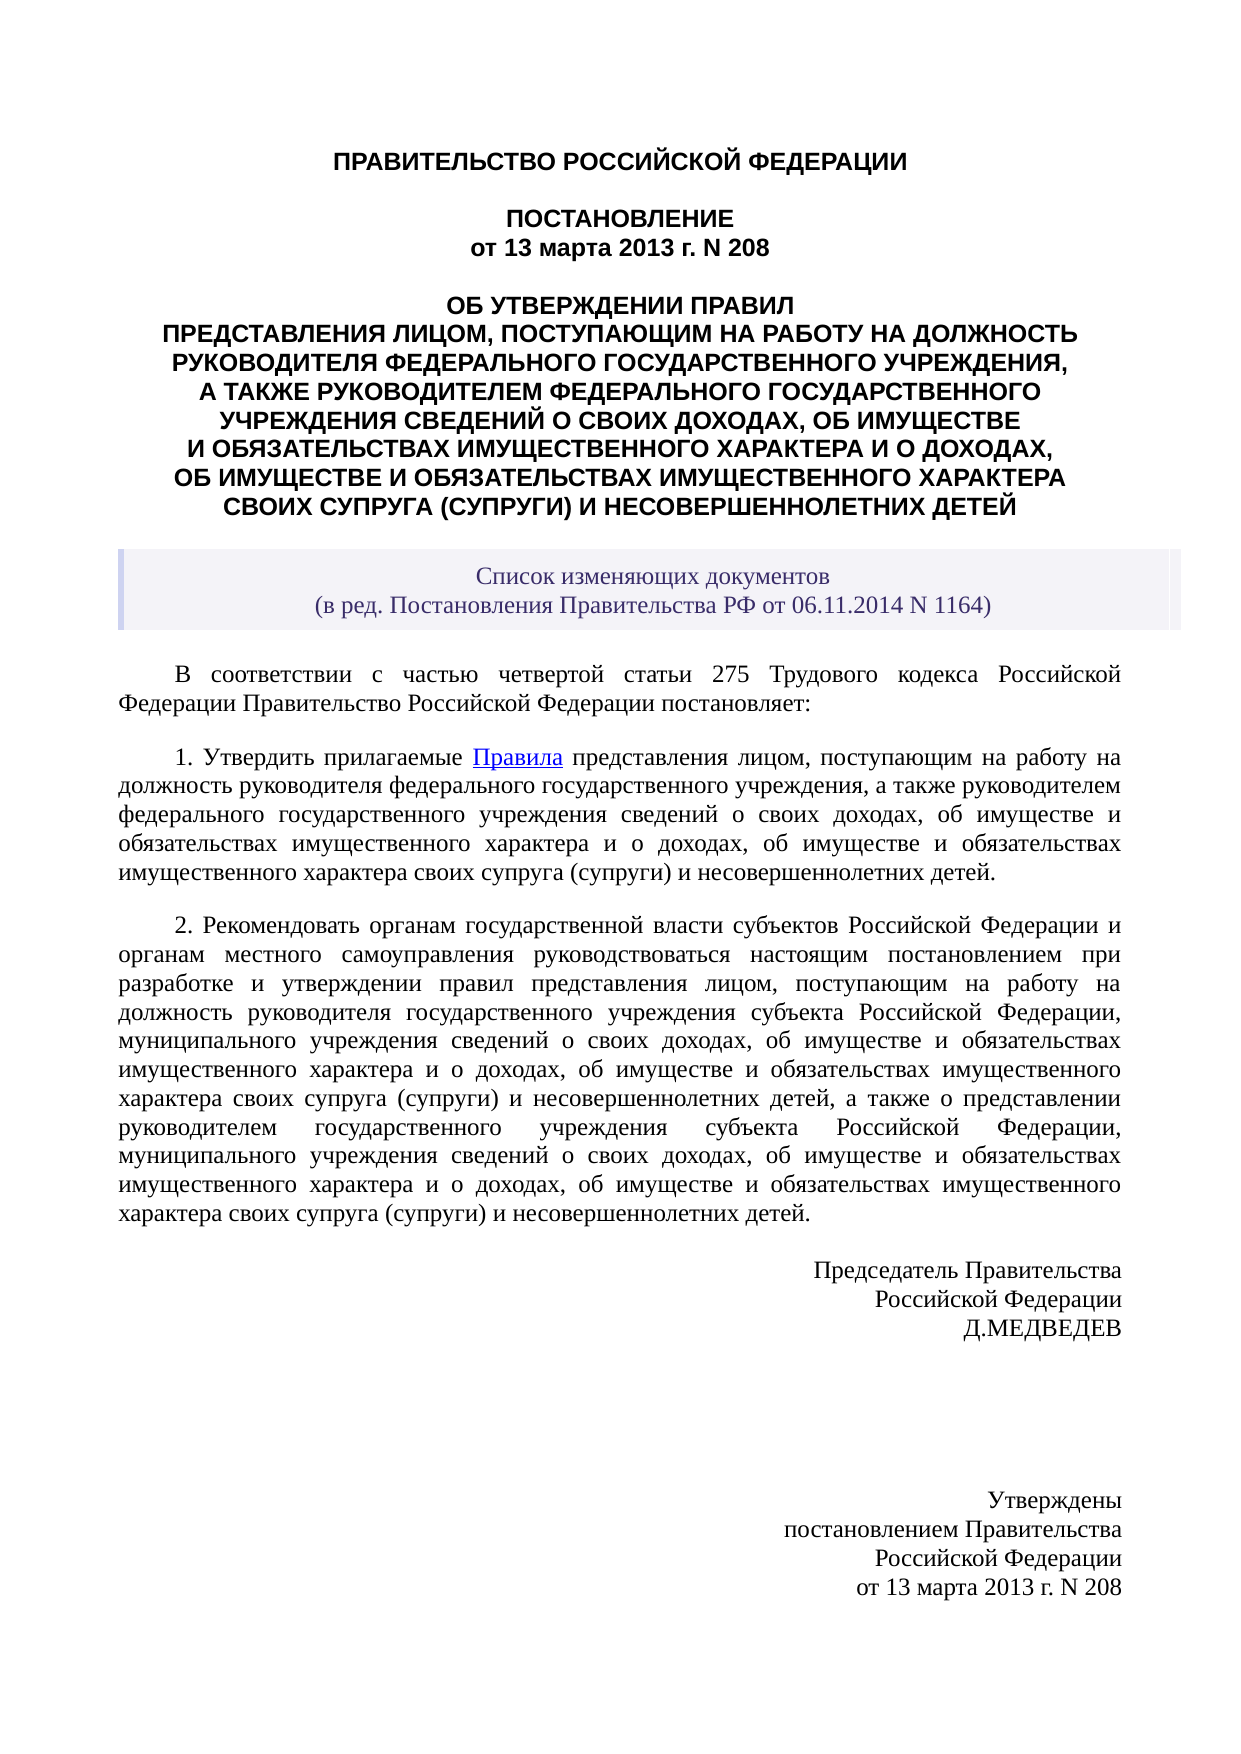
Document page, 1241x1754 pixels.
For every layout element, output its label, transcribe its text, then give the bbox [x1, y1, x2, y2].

title ПРАВИТЕЛЬСТВО РОССИЙСКОЙ ФЕДЕРАЦИИ [118, 147, 1122, 176]
title УЧРЕЖДЕНИЯ СВЕДЕНИЙ О СВОИХ ДОХОДАХ, ОБ ИМУЩЕСТВЕ [118, 406, 1122, 434]
text постановлением Правительства [118, 1514, 1122, 1543]
table_header Список изменяющих документов (в ред. Постановления Правительства РФ от 06.11.2014 N 1164) [136, 549, 1169, 630]
text Российской Федерации [118, 1284, 1122, 1313]
title ПОСТАНОВЛЕНИЕ [118, 204, 1122, 233]
text В соответствии с частью четвертой статьи 275 Трудового кодекса Российской Федерации Правительство Российской Федерации постановляет: [118, 659, 1122, 717]
text от 13 марта 2013 г. N 208 [118, 1572, 1122, 1600]
table_header [1170, 549, 1181, 630]
text Утверждены [118, 1485, 1122, 1514]
title от 13 марта 2013 г. N 208 [118, 233, 1122, 262]
title А ТАКЖЕ РУКОВОДИТЕЛЕМ ФЕДЕРАЛЬНОГО ГОСУДАРСТВЕННОГО [118, 377, 1122, 406]
text Председатель Правительства [118, 1255, 1122, 1284]
title ОБ ИМУЩЕСТВЕ И ОБЯЗАТЕЛЬСТВАХ ИМУЩЕСТВЕННОГО ХАРАКТЕРА [118, 463, 1122, 492]
title РУКОВОДИТЕЛЯ ФЕДЕРАЛЬНОГО ГОСУДАРСТВЕННОГО УЧРЕЖДЕНИЯ, [118, 348, 1122, 377]
table_header [118, 549, 124, 630]
text Российской Федерации [118, 1543, 1122, 1572]
table_header [124, 549, 136, 630]
title ПРЕДСТАВЛЕНИЯ ЛИЦОМ, ПОСТУПАЮЩИМ НА РАБОТУ НА ДОЛЖНОСТЬ [118, 319, 1122, 348]
title И ОБЯЗАТЕЛЬСТВАХ ИМУЩЕСТВЕННОГО ХАРАКТЕРА И О ДОХОДАХ, [118, 434, 1122, 463]
title ОБ УТВЕРЖДЕНИИ ПРАВИЛ [118, 291, 1122, 319]
text Д.МЕДВЕДЕВ [118, 1313, 1122, 1342]
text 2. Рекомендовать органам государственной власти субъектов Российской Федерации и органам местного самоуправления руководствоваться настоящим постановлением при разработке и утверждении правил представления лицом, поступающим на работу на должность руководителя государственного учреждения субъекта Российской Федерации, муниципального учреждения сведений о своих доходах, об имуществе и обязательствах имущественного характера и о доходах, об имуществе и обязательствах имущественного характера своих супруга (супруги) и несовершеннолетних детей, а также о представлении руководителем государственного учреждения субъекта Российской Федерации, муниципального учреждения сведений о своих доходах, об имуществе и обязательствах имущественного характера и о доходах, об имуществе и обязательствах имущественного характера своих супруга (супруги) и несовершеннолетних детей. [118, 910, 1122, 1227]
title СВОИХ СУПРУГА (СУПРУГИ) И НЕСОВЕРШЕННОЛЕТНИХ ДЕТЕЙ [118, 492, 1122, 521]
text 1. Утвердить прилагаемые Правила представления лицом, поступающим на работу на должность руководителя федерального государственного учреждения, а также руководителем федерального государственного учреждения сведений о своих доходах, об имуществе и обязательствах имущественного характера и о доходах, об имуществе и обязательствах имущественного характера своих супруга (супруги) и несовершеннолетних детей. [118, 742, 1122, 885]
